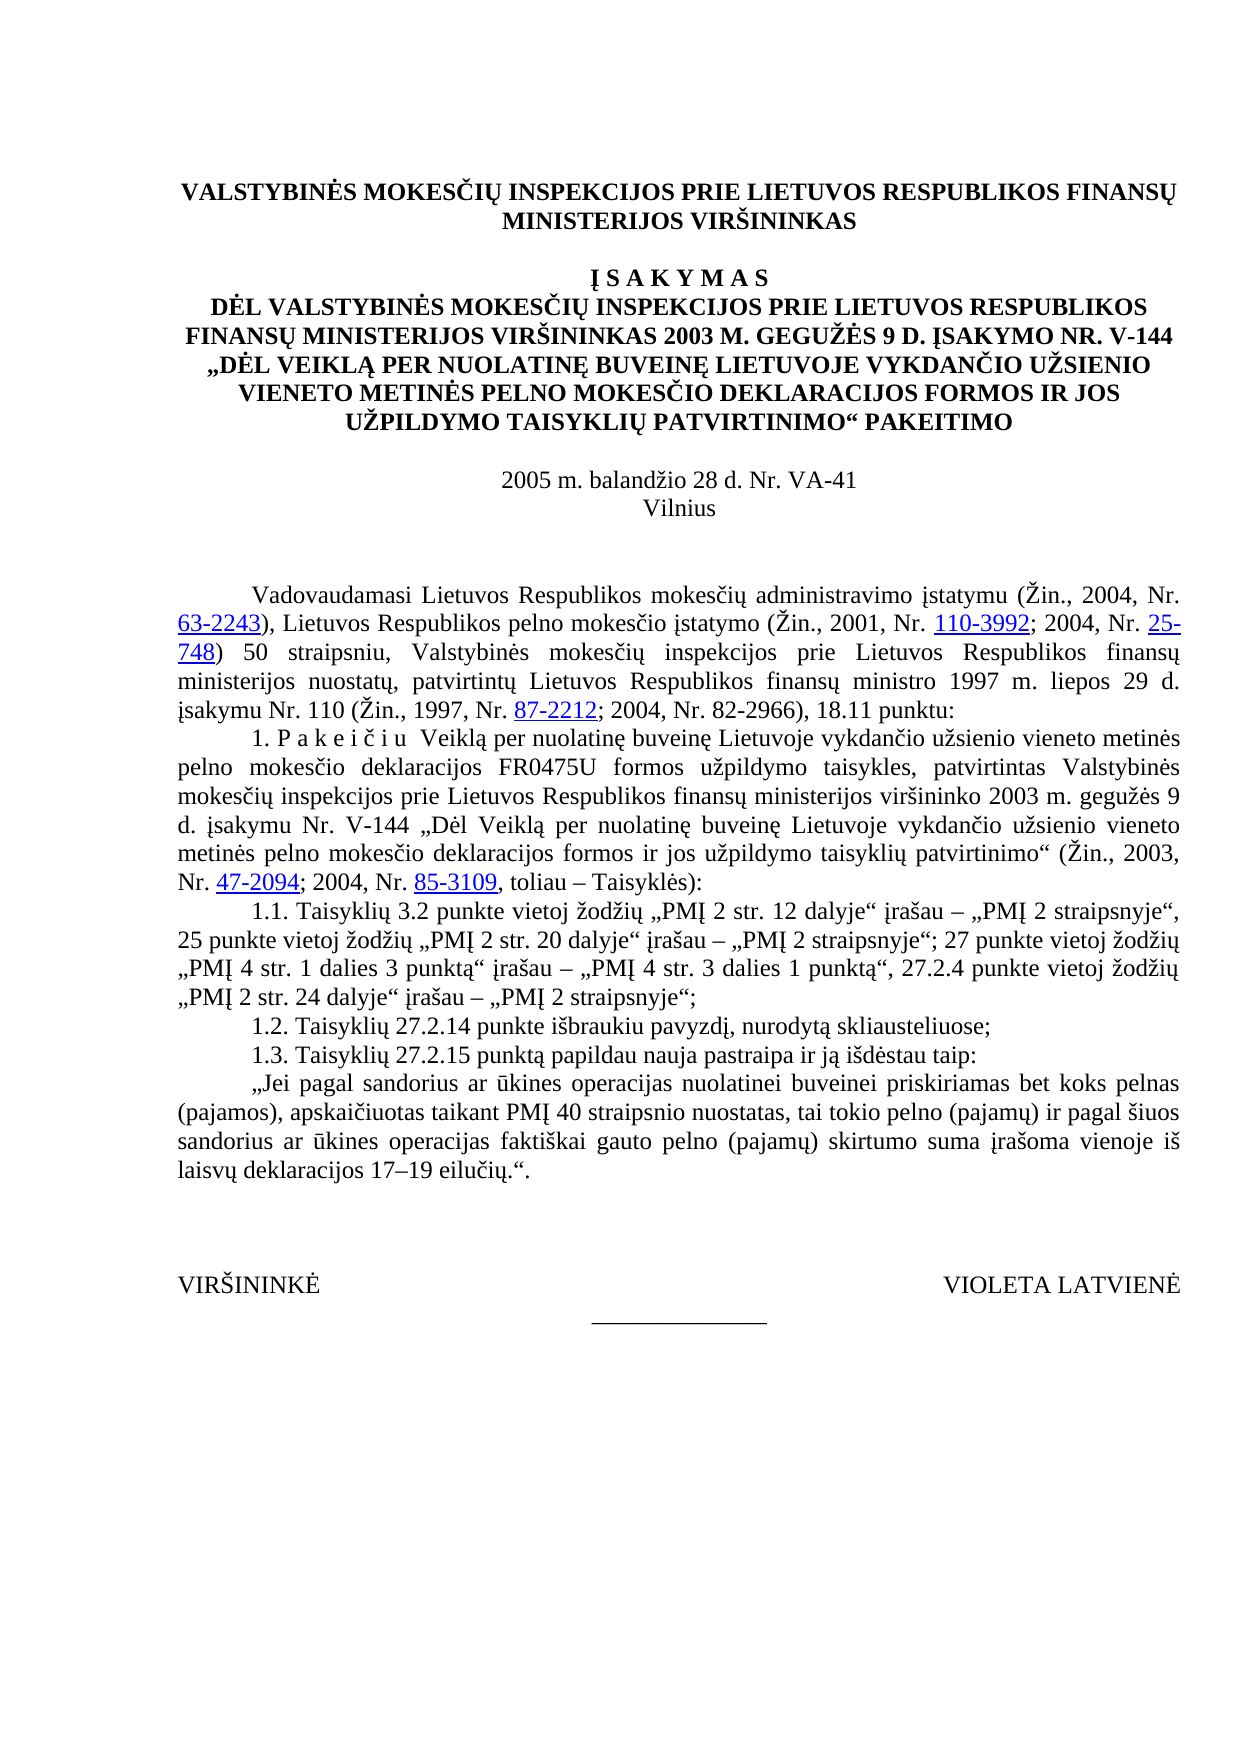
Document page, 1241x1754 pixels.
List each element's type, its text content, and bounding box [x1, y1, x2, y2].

text 1.1. Taisyklių 3.2 punkte vietoj žodžių „PMĮ 2 str. 12 dalyje“ įrašau – „PMĮ 2 straipsnyje“, 25 punkte vietoj žodžių „PMĮ 2 str. 20 dalyje“ įrašau – „PMĮ 2 straipsnyje“; 27 punkte vietoj žodžių „PMĮ 4 str. 1 dalies 3 punktą“ įrašau – „PMĮ 4 str. 3 dalies 1 punktą“, 27.2.4 punkte vietoj žodžių „PMĮ 2 str. 24 dalyje“ įrašau – „PMĮ 2 straipsnyje“; [177, 896, 1181, 1011]
text DĖL VALSTYBINĖS MOKESČIŲ INSPEKCIJOS PRIE LIETUVOS RESPUBLIKOS FINANSŲ MINISTERIJOS VIRŠININKAS 2003 M. GEGUŽĖS 9 D. ĮSAKYMO NR. V-144 „DĖL VEIKLĄ PER NUOLATINĘ BUVEINĘ LIETUVOJE VYKDANČIO UŽSIENIO VIENETO METINĖS PELNO MOKESČIO DEKLARACIJOS FORMOS IR JOS UŽPILDYMO TAISYKLIŲ PATVIRTINIMO“ PAKEITIMO [177, 292, 1181, 436]
text VALSTYBINĖS MOKESČIŲ INSPEKCIJOS PRIE LIETUVOS RESPUBLIKOS FINANSŲ MINISTERIJOS VIRŠININKAS [177, 177, 1181, 235]
text „Jei pagal sandorius ar ūkines operacijas nuolatinei buveinei priskiriamas bet koks pelnas (pajamos), apskaičiuotas taikant PMĮ 40 straipsnio nuostatas, tai tokio pelno (pajamų) ir pagal šiuos sandorius ar ūkines operacijas faktiškai gauto pelno (pajamų) skirtumo suma įrašoma vienoje iš laisvų deklaracijos 17–19 eilučių.“. [177, 1068, 1181, 1183]
text 1.2. Taisyklių 27.2.14 punkte išbraukiu pavyzdį, nurodytą skliausteliuose; [177, 1011, 1181, 1040]
text 2005 m. balandžio 28 d. Nr. VA-41 [177, 465, 1181, 493]
text Į S A K Y M A S [177, 263, 1181, 292]
text 1. Pakeičiu Veiklą per nuolatinę buveinę Lietuvoje vykdančio užsienio vieneto metinės pelno mokesčio deklaracijos FR0475U formos užpildymo taisykles, patvirtintas Valstybinės mokesčių inspekcijos prie Lietuvos Respublikos finansų ministerijos viršininko 2003 m. gegužės 9 d. įsakymu Nr. V-144 „Dėl Veiklą per nuolatinę buveinę Lietuvoje vykdančio užsienio vieneto metinės pelno mokesčio deklaracijos formos ir jos užpildymo taisyklių patvirtinimo“ (Žin., 2003, Nr. 47-2094; 2004, Nr. 85-3109, toliau – Taisyklės): [177, 723, 1181, 896]
text Vilnius [177, 493, 1181, 522]
text ______________ [177, 1298, 1181, 1327]
text VIRŠININKĖ VIOLETA LATVIENĖ [177, 1270, 1181, 1298]
text Vadovaudamasi Lietuvos Respublikos mokesčių administravimo įstatymu (Žin., 2004, Nr. 63-2243), Lietuvos Respublikos pelno mokesčio įstatymo (Žin., 2001, Nr. 110-3992; 2004, Nr. 25-748) 50 straipsniu, Valstybinės mokesčių inspekcijos prie Lietuvos Respublikos finansų ministerijos nuostatų, patvirtintų Lietuvos Respublikos finansų ministro 1997 m. liepos 29 d. įsakymu Nr. 110 (Žin., 1997, Nr. 87-2212; 2004, Nr. 82-2966), 18.11 punktu: [177, 580, 1181, 723]
text 1.3. Taisyklių 27.2.15 punktą papildau nauja pastraipa ir ją išdėstau taip: [177, 1040, 1181, 1068]
